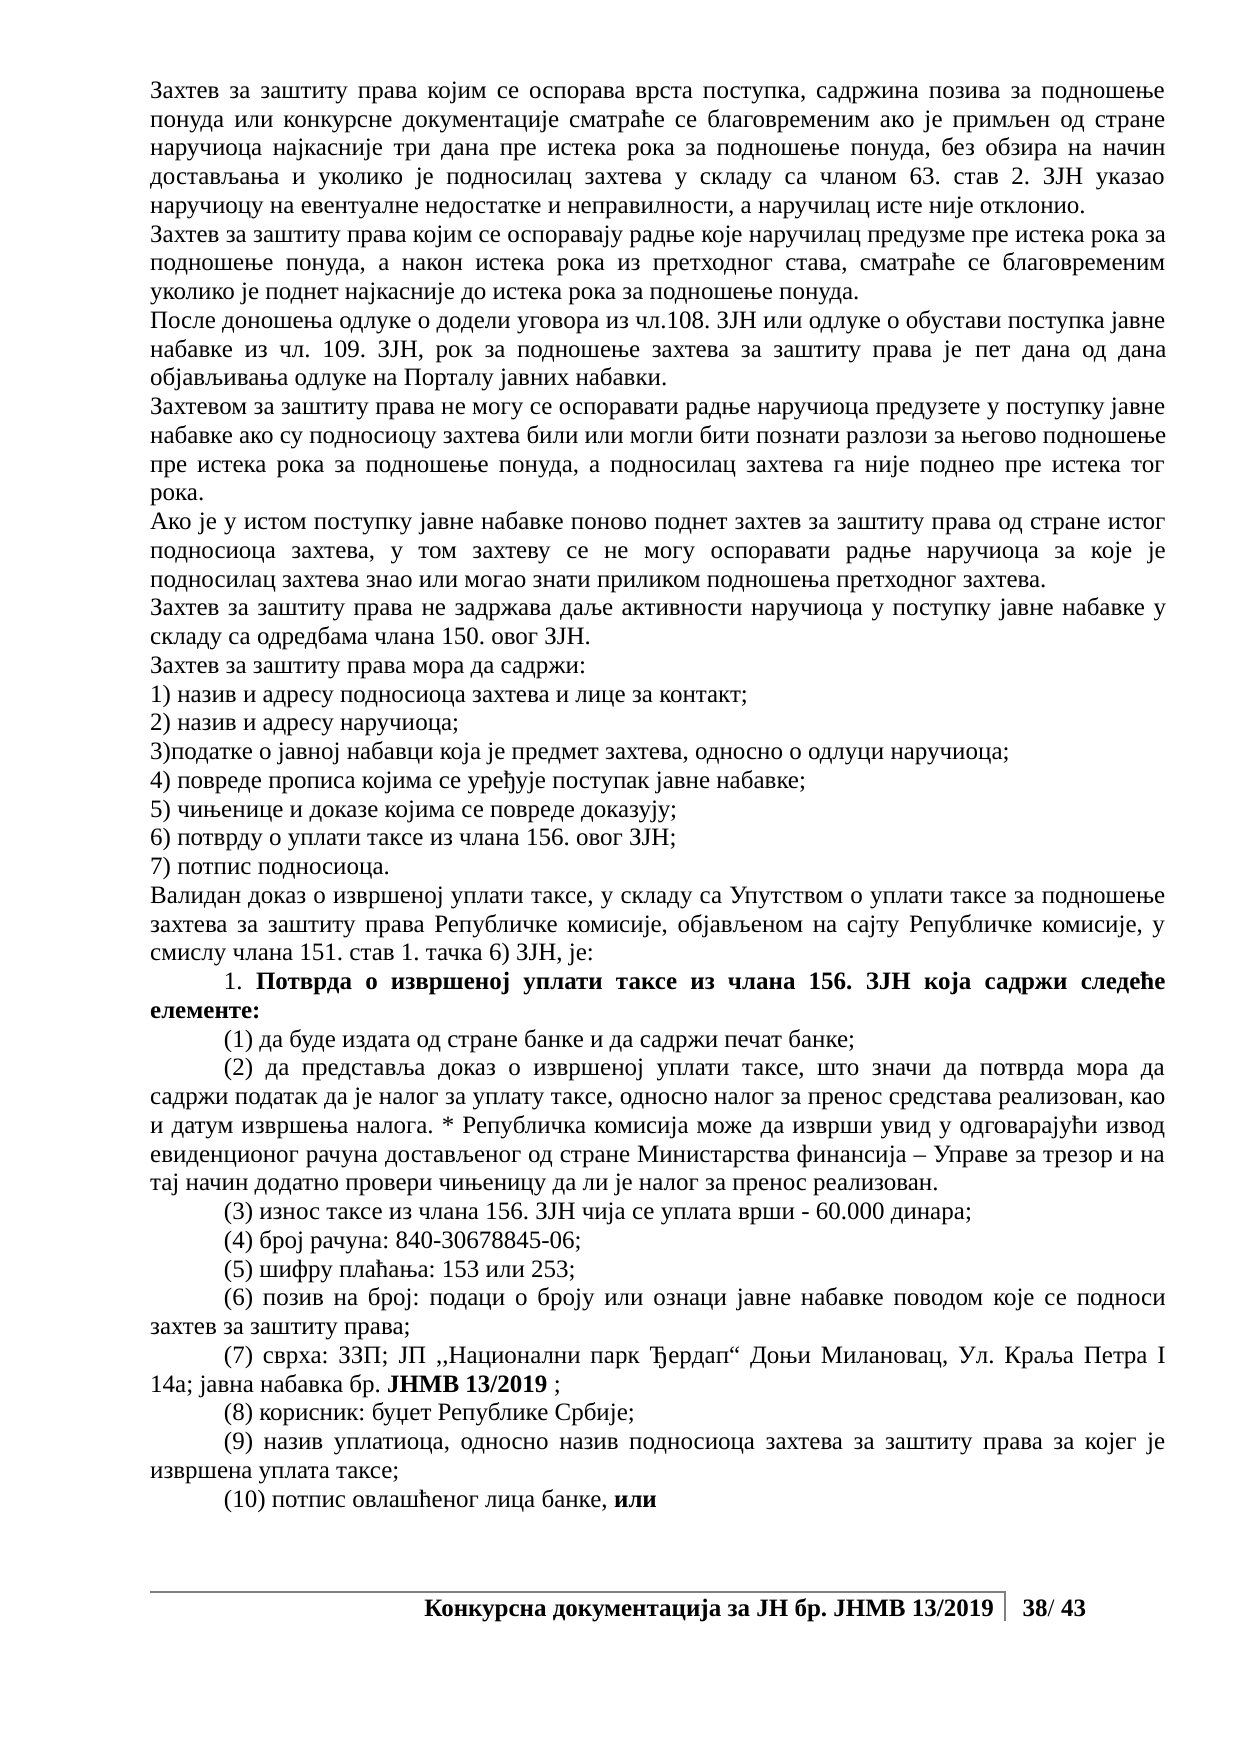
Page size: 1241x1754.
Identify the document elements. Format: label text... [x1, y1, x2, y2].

text 6) потврду о уплати таксе из члана 156. овог ЗЈН; [150, 822, 1167, 851]
text (2) да представља доказ о извршеној уплати таксе, што значи да потврда мора да садржи податак да је налог за уплату таксе, односно налог за пренос средстава реализован, као и датум извршења налога. * Републичка комисија може да изврши увид у одговарајући извод евиденционог рачуна достављеног од стране Министарства финансија – Управе за трезор и на тај начин додатно провери чињеницу да ли је налог за пренос реализован. [150, 1052, 1167, 1196]
text После доношења одлуке о додели уговора из чл.108. ЗЈН или одлуке о обустави поступка јавне набавке из чл. 109. ЗЈН, рок за подношење захтева за заштиту права је пет дана од дана објављивања одлуке на Порталу јавних набавки. [150, 305, 1167, 391]
text Захтев за заштиту права мора да садржи: [150, 650, 1167, 679]
text Захтев за заштиту права не задржава даље активности наручиоца у поступку јавне набавке у складу са одредбама члана 150. овог ЗЈН. [150, 592, 1167, 650]
text 7) потпис подносиоца. [150, 851, 1167, 880]
text (10) потпис овлашћеног лица банке, или [150, 1484, 1167, 1512]
text 5) чињенице и доказе којима се повреде доказују; [150, 794, 1167, 822]
text Захтев за заштиту права којим се оспоравају радње које наручилац предузме пре истека рока за подношење понуда, а након истека рока из претходног става, сматраће се благовременим уколико је поднет најкасније до истека рока за подношење понуда. [150, 219, 1167, 305]
text 1) назив и адресу подносиоца захтева и лице за контакт; [150, 679, 1167, 707]
text 3)податке о јавној набавци која је предмет захтева, односно о одлуци наручиоца; [150, 736, 1167, 765]
text 2) назив и адресу наручиоца; [150, 707, 1167, 736]
text Валидан доказ о извршеној уплати таксе, у складу са Упутством о уплати таксе за подношење захтева за заштиту права Републичке комисије, објављеном на сајту Републичке комисије, у смислу члана 151. став 1. тачка 6) ЗЈН, је: [150, 880, 1167, 966]
text (3) износ таксе из члана 156. ЗЈН чија се уплата врши - 60.000 динара; [150, 1196, 1167, 1225]
text (9) назив уплатиоца, односно назив подносиоца захтева за заштиту права за којег је извршена уплата таксе; [150, 1426, 1167, 1484]
text (5) шифру плаћања: 153 или 253; [150, 1254, 1167, 1282]
text Захтевом за заштиту права не могу се оспоравати радње наручиоца предузете у поступку јавне набавке ако су подносиоцу захтева били или могли бити познати разлози за његово подношење пре истека рока за подношење понуда, а подносилац захтева га није поднео пре истека тог рока. [150, 391, 1167, 506]
text Захтев за заштиту права којим се оспорава врста поступка, садржина позива за подношење понуда или конкурсне документације сматраће се благовременим ако је примљен од стране наручиоца најкасније три дана пре истека рока за подношење понуда, без обзира на начин достављања и уколико је подносилац захтева у складу са чланом 63. став 2. ЗЈН указао наручиоцу на евентуалне недостатке и неправилности, а наручилац исте није отклонио. [150, 75, 1167, 219]
text Ако је у истом поступку јавне набавке поново поднет захтев за заштиту права од стране истог подносиоца захтева, у том захтеву се не могу оспоравати радње наручиоца за које је подносилац захтева знао или могао знати приликом подношења претходног захтева. [150, 506, 1167, 592]
text (8) корисник: буџет Републике Србије; [150, 1397, 1167, 1426]
text (7) сврха: ЗЗП; ЈП ,,Национални парк Ђердап“ Доњи Милановац, Ул. Краља Петра I 14а; јавна набавка бр. ЈНМВ 13/2019 ; [150, 1340, 1167, 1397]
text 4) повреде прописа којима се уређује поступак јавне набавке; [150, 765, 1167, 794]
text 1. Потврда о извршеној уплати таксе из члана 156. ЗЈН која садржи следеће елементе: [150, 966, 1167, 1024]
text (1) да буде издата од стране банке и да садржи печат банке; [150, 1024, 1167, 1052]
text (4) број рачуна: 840-30678845-06; [150, 1225, 1167, 1254]
text (6) позив на број: подаци о броју или ознаци јавне набавке поводом које се подноси захтев за заштиту права; [150, 1282, 1167, 1340]
